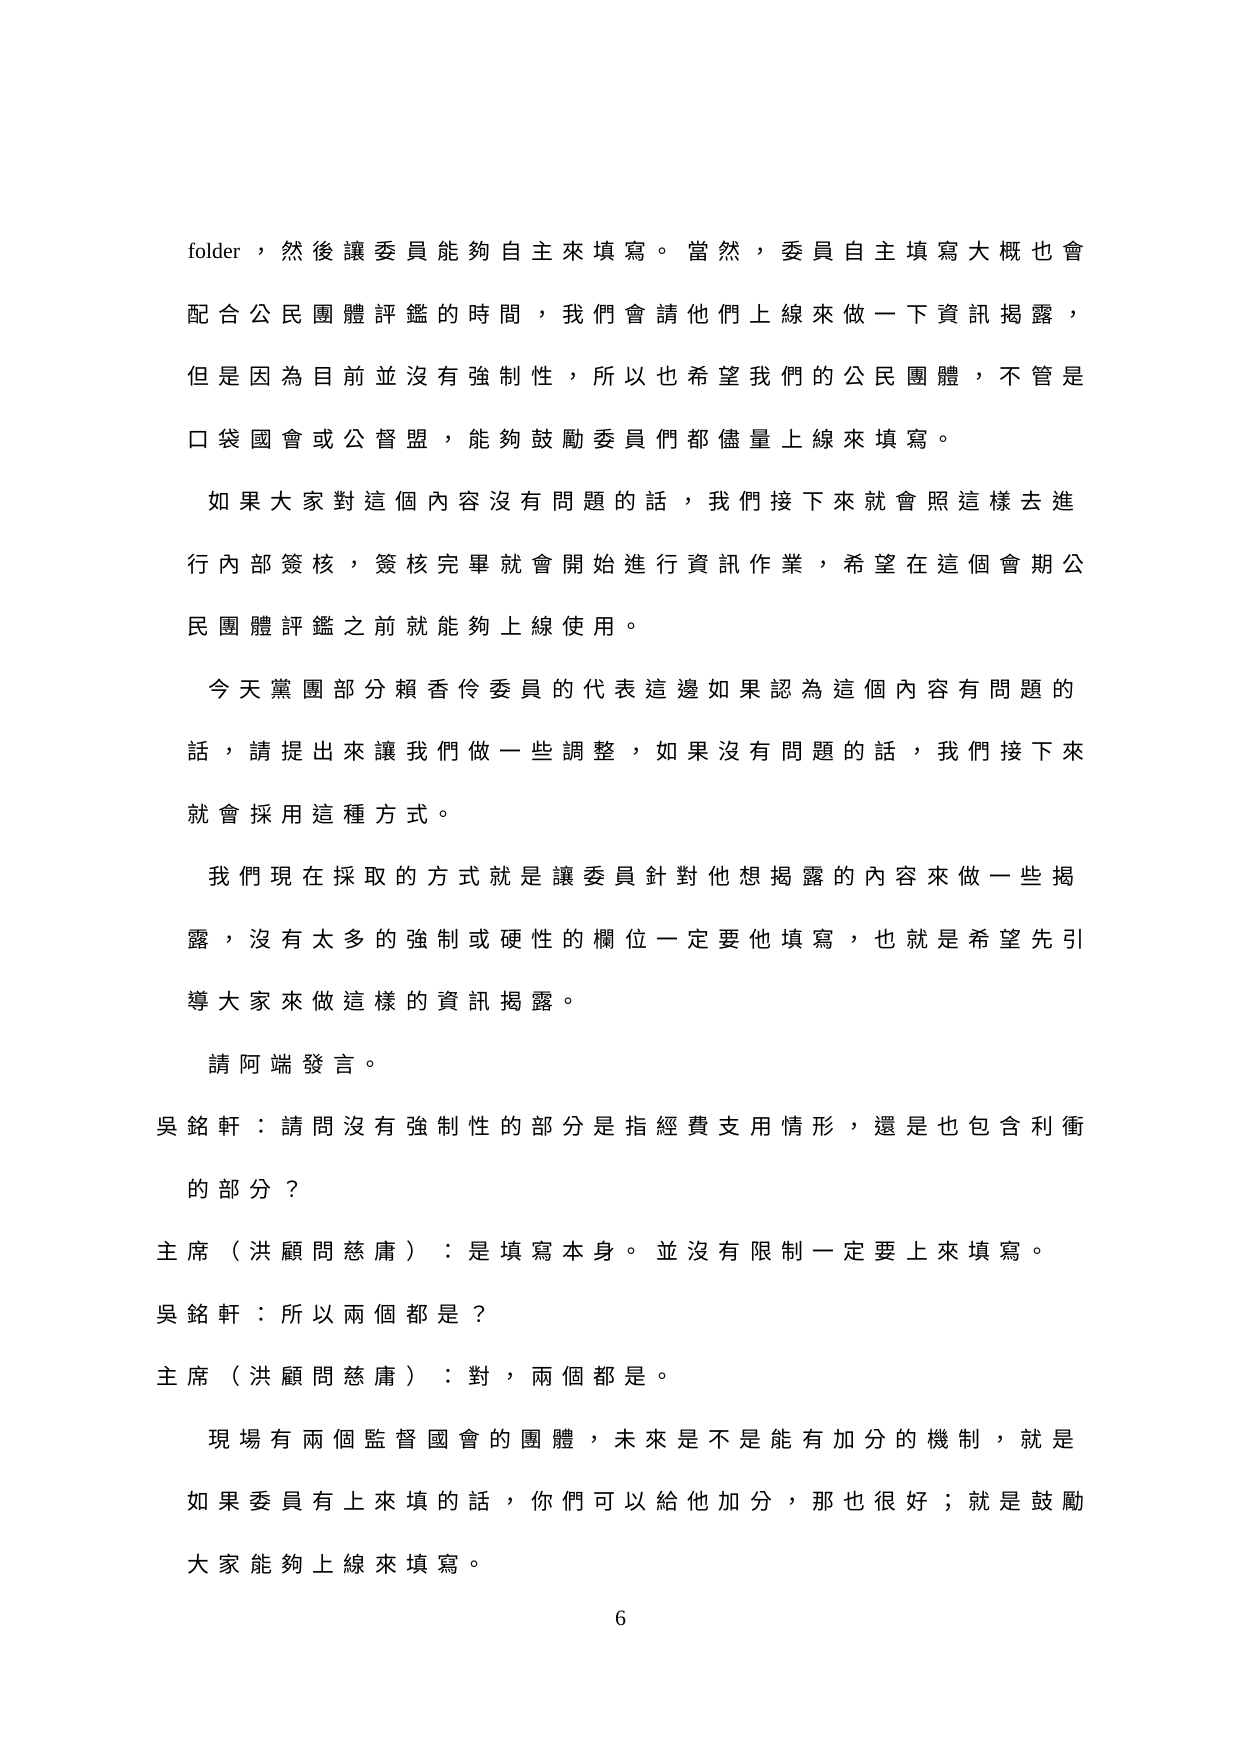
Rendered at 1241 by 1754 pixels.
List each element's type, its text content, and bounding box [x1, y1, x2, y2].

text 今天黨團部分賴香伶委員的代表這邊如果認為這個內容有問題的話，請提出來讓我們做一些調整，如果沒有問題的話，我們接下來就會採用這種方式。 [173, 656, 1089, 844]
text folder，然後讓委員能夠自主來填寫。當然，委員自主填寫大概也會配合公民團體評鑑的時間，我們會請他們上線來做一下資訊揭露，但是因為目前並沒有強制性，所以也希望我們的公民團體，不管是口袋國會或公督盟，能夠鼓勵委員們都儘量上線來填寫。 [173, 219, 1089, 469]
text 主席（洪顧問慈庸）：對，兩個都是。 [151, 1344, 1089, 1406]
text 我們現在採取的方式就是讓委員針對他想揭露的內容來做一些揭露，沒有太多的強制或硬性的欄位一定要他填寫，也就是希望先引導大家來做這樣的資訊揭露。 [173, 844, 1089, 1031]
text 如果大家對這個內容沒有問題的話，我們接下來就會照這樣去進行內部簽核，簽核完畢就會開始進行資訊作業，希望在這個會期公民團體評鑑之前就能夠上線使用。 [173, 469, 1089, 656]
text 吳銘軒：請問沒有強制性的部分是指經費支用情形，還是也包含利衝的部分？ [151, 1094, 1089, 1219]
text 主席（洪顧問慈庸）：是填寫本身。並沒有限制一定要上來填寫。 [151, 1219, 1089, 1281]
text 現場有兩個監督國會的團體，未來是不是能有加分的機制，就是如果委員有上來填的話，你們可以給他加分，那也很好；就是鼓勵大家能夠上線來填寫。 [173, 1406, 1089, 1594]
text 請阿端發言。 [173, 1031, 1089, 1094]
text 吳銘軒：所以兩個都是？ [151, 1281, 1089, 1344]
